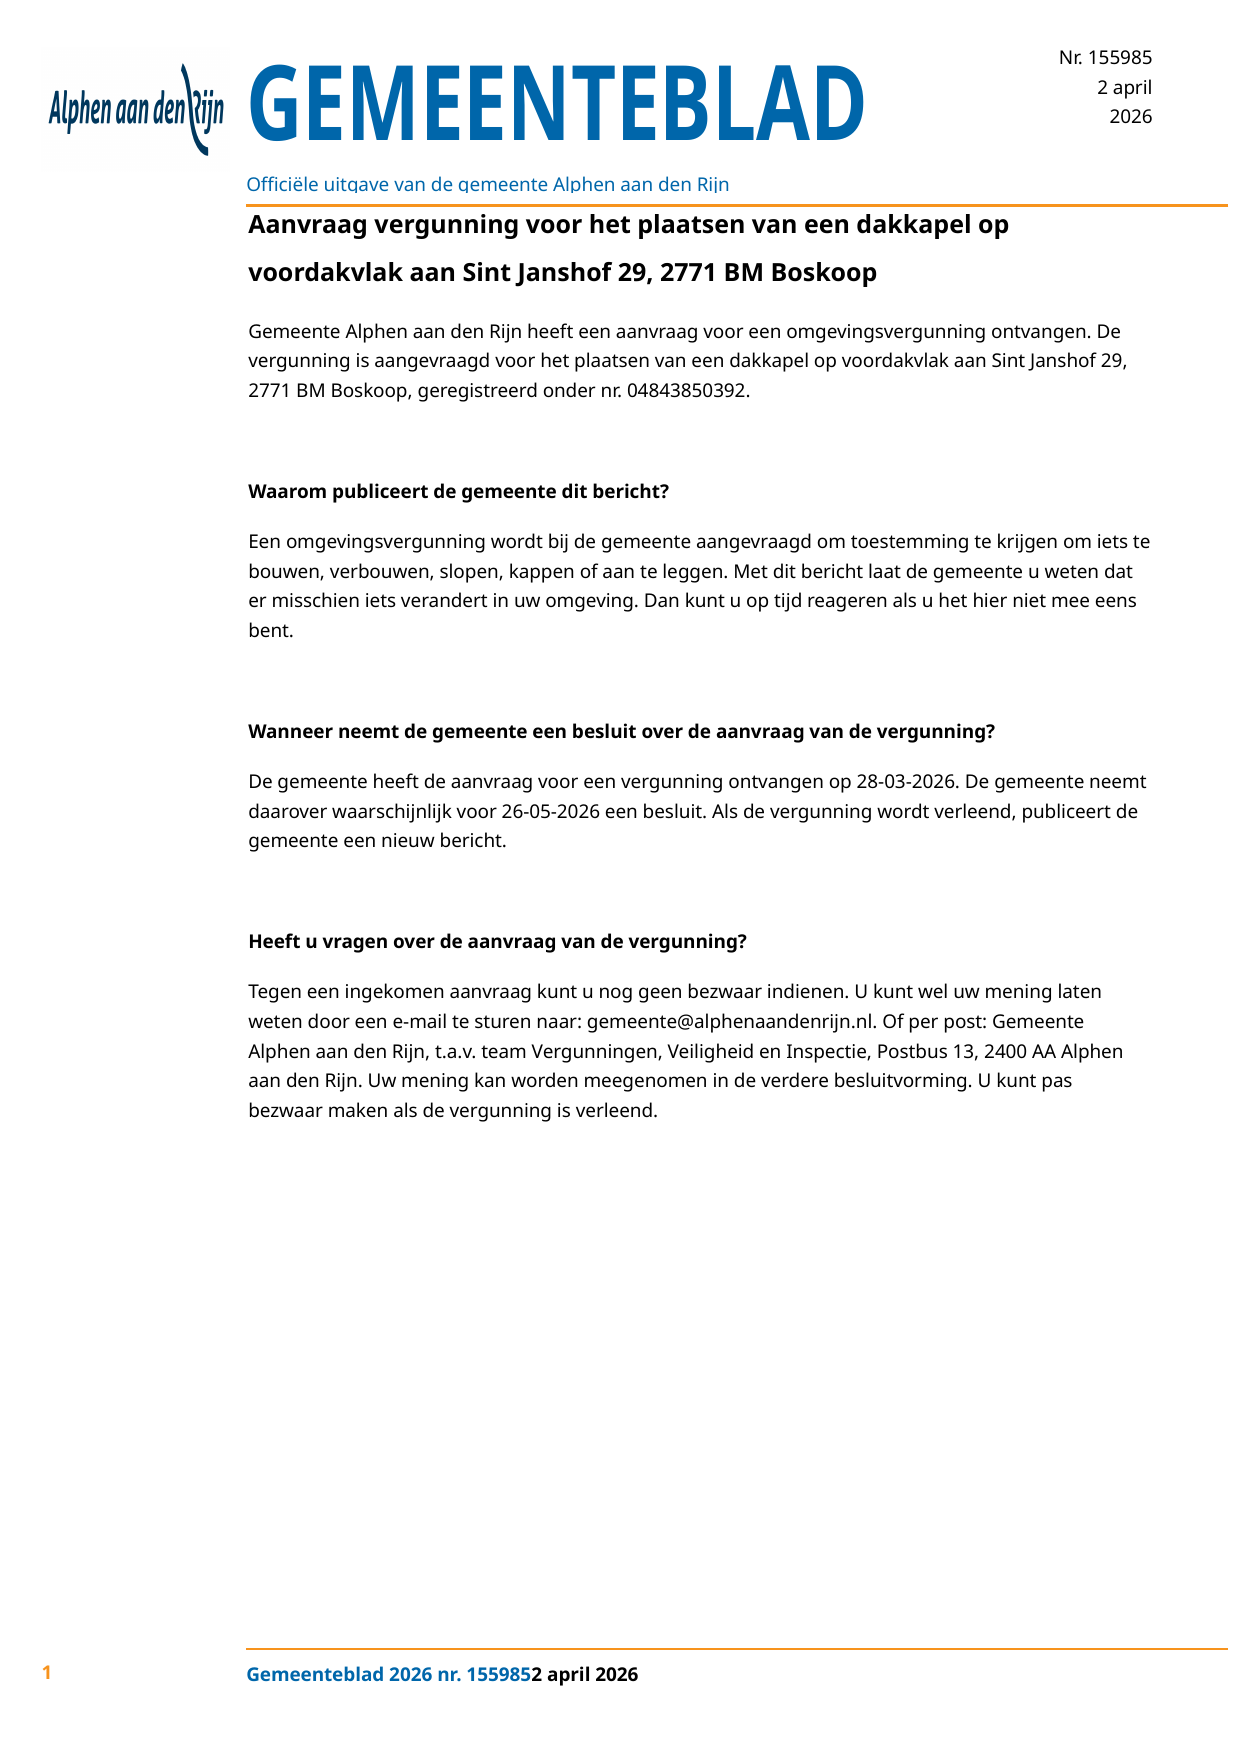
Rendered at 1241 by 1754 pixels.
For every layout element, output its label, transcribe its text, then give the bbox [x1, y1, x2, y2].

text Heeft u vragen over de aanvraag van de vergunning? [248, 928, 1152, 954]
text Wanneer neemt de gemeente een besluit over de aanvraag van de vergunning? [248, 718, 1152, 744]
text Aanvraag vergunning voor het plaatsen van een dakkapel op voordakvlak aan Sint Janshof 29, 2771 BM Boskoop [248, 207, 1152, 288]
text Waarom publiceert de gemeente dit bericht? [248, 478, 1152, 504]
text Gemeente Alphen aan den Rijn heeft een aanvraag voor een omgevingsvergunning ontvangen. De vergunning is aangevraagd voor het plaatsen van een dakkapel op voordakvlak aan Sint Janshof 29, 2771 BM Boskoop, geregistreerd onder nr. 04843850392. [248, 318, 1152, 403]
text De gemeente heeft de aanvraag voor een vergunning ontvangen op 28-03-2026. De gemeente neemt daarover waarschijnlijk voor 26-05-2026 een besluit. Als de vergunning wordt verleend, publiceert de gemeente een nieuw bericht. [248, 768, 1152, 853]
text Tegen een ingekomen aanvraag kunt u nog geen bezwaar indienen. U kunt wel uw mening laten weten door een e-mail te sturen naar: gemeente@alphenaandenrijn.nl. Of per post: Gemeente Alphen aan den Rijn, t.a.v. team Vergunningen, Veiligheid en Inspectie, Postbus 13, 2400 AA Alphen aan den Rijn. Uw mening kan worden meegenomen in de verdere besluitvorming. U kunt pas bezwaar maken als de vergunning is verleend. [248, 979, 1152, 1123]
text Een omgevingsvergunning wordt bij de gemeente aangevraagd om toestemming te krijgen om iets te bouwen, verbouwen, slopen, kappen of aan te leggen. Met dit bericht laat de gemeente u weten dat er misschien iets verandert in uw omgeving. Dan kunt u op tijd reageren als u het hier niet mee eens bent. [248, 528, 1152, 643]
picture [41, 47, 231, 172]
